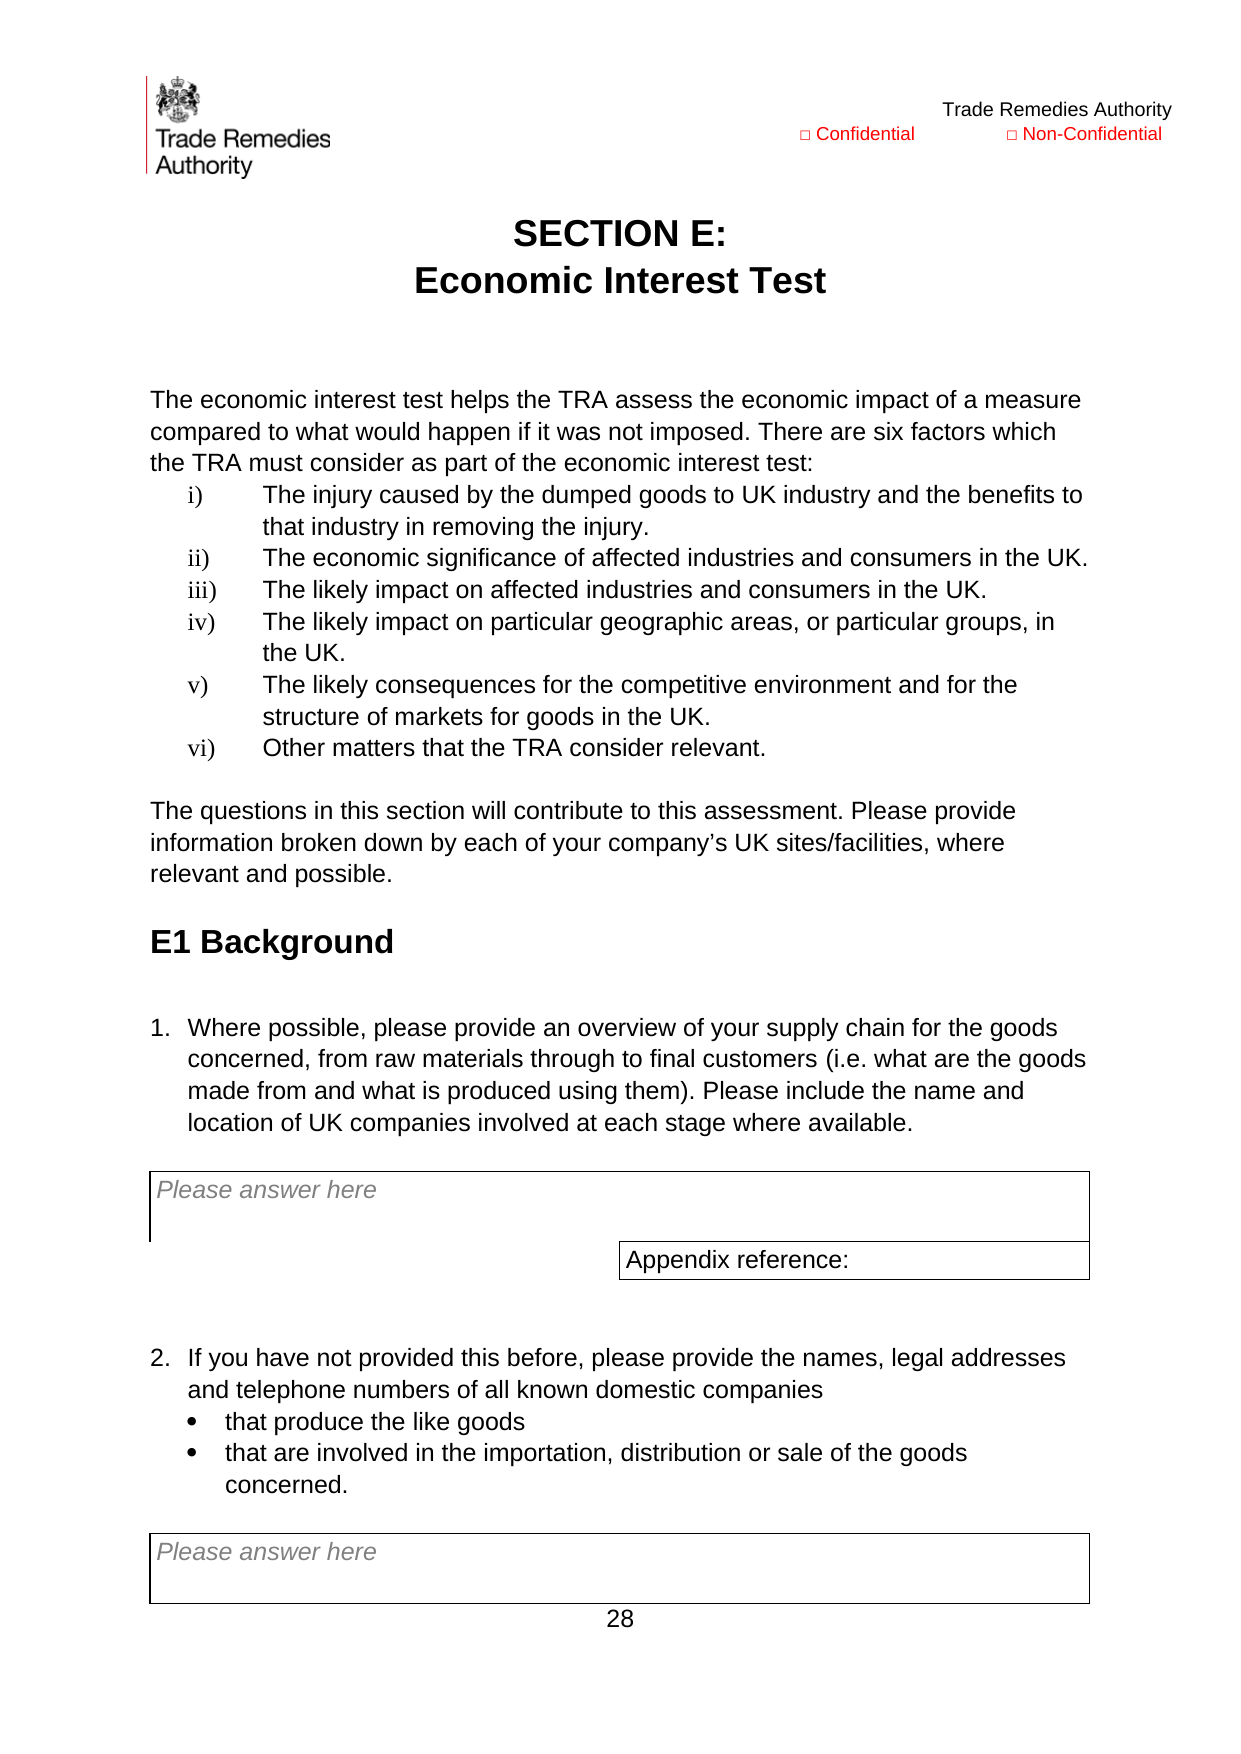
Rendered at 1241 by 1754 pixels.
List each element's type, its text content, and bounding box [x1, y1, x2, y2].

subtitle SECTION E: Economic Interest Test [150, 211, 1090, 301]
list The likely impact on affected industries and consumers in the UK. [187, 575, 1090, 604]
table_cell [150, 1242, 619, 1279]
list The economic significance of affected industries and consumers in the UK. [187, 543, 1090, 572]
list The likely impact on particular geographic areas, or particular groups, in the UK. [187, 607, 1090, 667]
list The injury caused by the dumped goods to UK industry and the benefits to that industry in removing the injury. [187, 480, 1090, 540]
list Other matters that the TRA consider relevant. [187, 733, 1090, 762]
text The economic interest test helps the TRA assess the economic impact of a measure compared to what would happen if it was not imposed. There are six factors which the TRA must consider as part of the economic interest test: [150, 385, 1090, 477]
list The likely consequences for the competitive environment and for the structure of markets for goods in the UK. [187, 670, 1090, 730]
table_header Please answer here [151, 1172, 1089, 1241]
table_header Please answer here [151, 1534, 1089, 1603]
list Where possible, please provide an overview of your supply chain for the goods concerned, from raw materials through to final customers (i.e. what are the goods made from and what is produced using them). Please include the name and location of UK companies involved at each stage where available. [150, 1013, 1090, 1136]
list that are involved in the importation, distribution or sale of the goods concerned. [187, 1438, 1090, 1498]
text The questions in this section will contribute to this assessment. Please provide information broken down by each of your company’s UK sites/facilities, where relevant and possible. [150, 796, 1090, 888]
list that produce the like goods [187, 1406, 1090, 1435]
subtitle E1 Background [150, 922, 1090, 961]
list If you have not provided this before, please provide the names, legal addresses and telephone numbers of all known domestic companies [150, 1343, 1090, 1404]
table_cell Appendix reference: [620, 1242, 1089, 1279]
